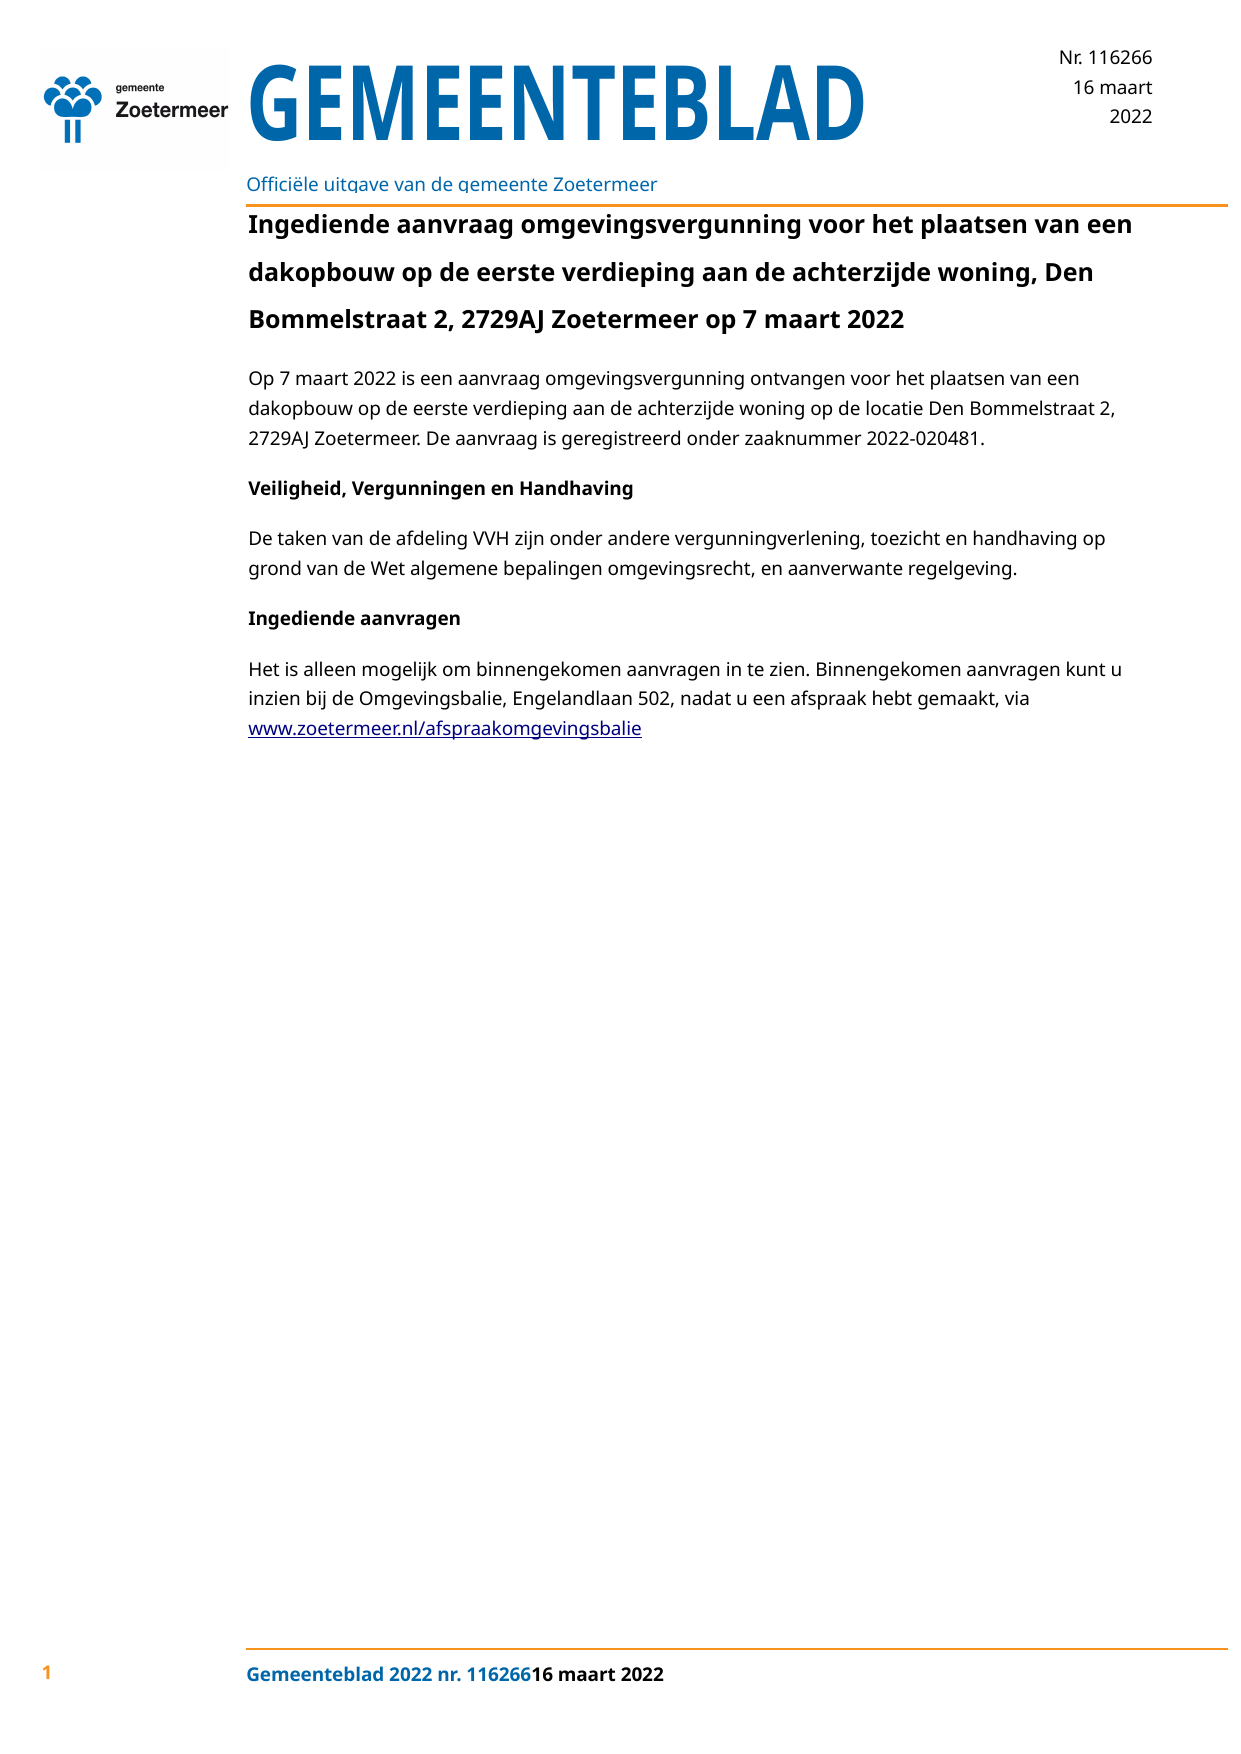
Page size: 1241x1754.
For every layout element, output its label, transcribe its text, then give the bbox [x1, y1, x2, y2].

text Op 7 maart 2022 is een aanvraag omgevingsvergunning ontvangen voor het plaatsen van een dakopbouw op de eerste verdieping aan de achterzijde woning op de locatie Den Bommelstraat 2, 2729AJ Zoetermeer. De aanvraag is geregistreerd onder zaaknummer 2022-020481. [248, 366, 1152, 450]
text Ingediende aanvraag omgevingsvergunning voor het plaatsen van een dakopbouw op de eerste verdieping aan de achterzijde woning, Den Bommelstraat 2, 2729AJ Zoetermeer op 7 maart 2022 [248, 207, 1152, 336]
text Het is alleen mogelijk om binnengekomen aanvragen in te zien. Binnengekomen aanvragen kunt u inzien bij de Omgevingsbalie, Engelandlaan 502, nadat u een afspraak hebt gemaakt, via www.zoetermeer.nl/afspraakomgevingsbalie [248, 656, 1152, 741]
text Ingediende aanvragen [248, 606, 1152, 631]
picture [41, 47, 231, 172]
text Veiligheid, Vergunningen en Handhaving [248, 475, 1152, 501]
text De taken van de afdeling VVH zijn onder andere vergunningverlening, toezicht en handhaving op grond van de Wet algemene bepalingen omgevingsrecht, en aanverwante regelgeving. [248, 526, 1152, 581]
